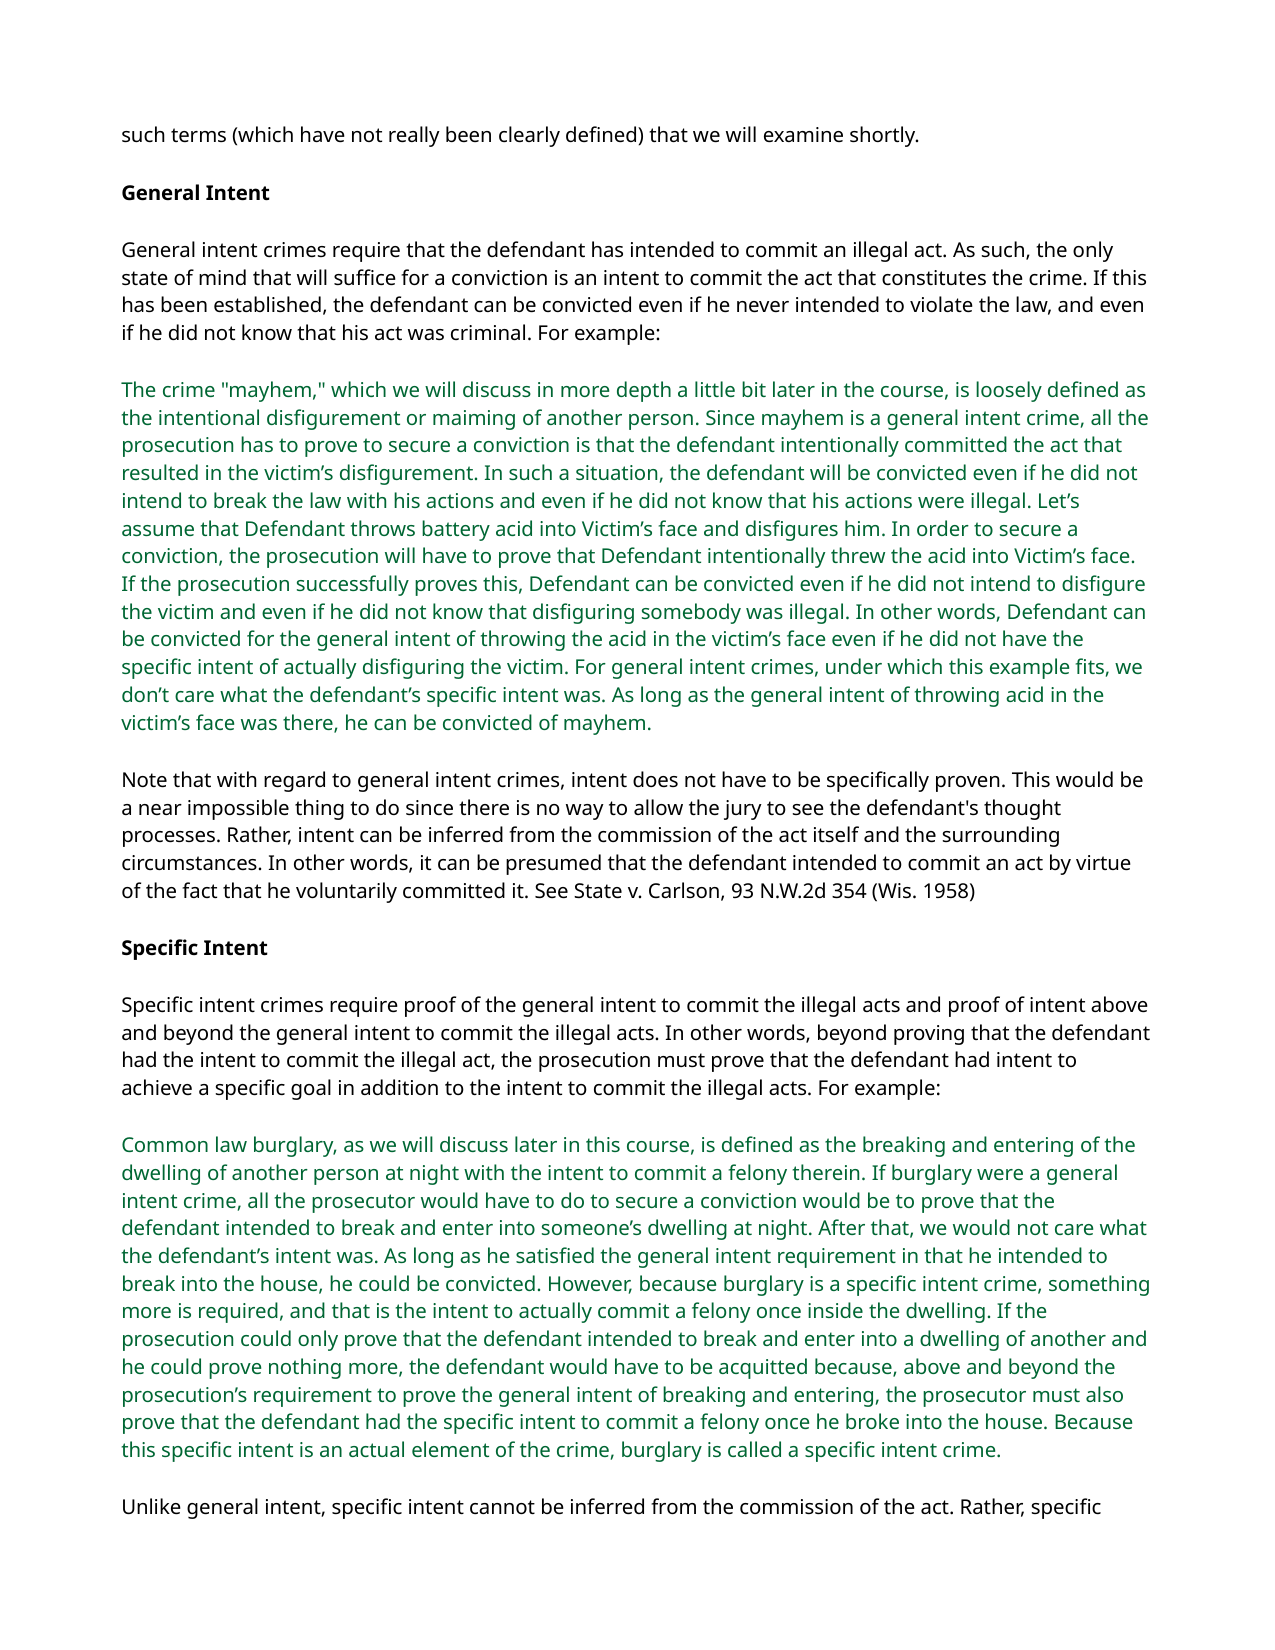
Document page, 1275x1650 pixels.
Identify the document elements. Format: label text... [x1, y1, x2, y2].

table_header such terms (which have not really been clearly defined) that we will examine shortly. General Intent General intent crimes require that the defendant has intended to commit an illegal act. As such, the only state of mind that will suffice for a conviction is an intent to commit the act that constitutes the crime. If this has been established, the defendant can be convicted even if he never intended to violate the law, and even if he did not know that his act was criminal. For example: The crime "mayhem," which we will discuss in more depth a little bit later in the course, is loosely defined as the intentional disfigurement or maiming of another person. Since mayhem is a general intent crime, all the prosecution has to prove to secure a conviction is that the defendant intentionally committed the act that resulted in the victim’s disfigurement. In such a situation, the defendant will be convicted even if he did not intend to break the law with his actions and even if he did not know that his actions were illegal. Let’s assume that Defendant throws battery acid into Victim’s face and disfigures him. In order to secure a conviction, the prosecution will have to prove that Defendant intentionally threw the acid into Victim’s face. If the prosecution successfully proves this, Defendant can be convicted even if he did not intend to disfigure the victim and even if he did not know that disfiguring somebody was illegal. In other words, Defendant can be convicted for the general intent of throwing the acid in the victim’s face even if he did not have the specific intent of actually disfiguring the victim. For general intent crimes, under which this example fits, we don’t care what the defendant’s specific intent was. As long as the general intent of throwing acid in the victim’s face was there, he can be convicted of mayhem. Note that with regard to general intent crimes, intent does not have to be specifically proven. This would be a near impossible thing to do since there is no way to allow the jury to see the defendant's thought processes. Rather, intent can be inferred from the commission of the act itself and the surrounding circumstances. In other words, it can be presumed that the defendant intended to commit an act by virtue of the fact that he voluntarily committed it. See State v. Carlson, 93 N.W.2d 354 (Wis. 1958) Specific Intent Specific intent crimes require proof of the general intent to commit the illegal acts and proof of intent above and beyond the general intent to commit the illegal acts. In other words, beyond proving that the defendant had the intent to commit the illegal act, the prosecution must prove that the defendant had intent to achieve a specific goal in addition to the intent to commit the illegal acts. For example: Common law burglary, as we will discuss later in this course, is defined as the breaking and entering of the dwelling of another person at night with the intent to commit a felony therein. If burglary were a general intent crime, all the prosecutor would have to do to secure a conviction would be to prove that the defendant intended to break and enter into someone’s dwelling at night. After that, we would not care what the defendant’s intent was. As long as he satisfied the general intent requirement in that he intended to break into the house, he could be convicted. However, because burglary is a specific intent crime, something more is required, and that is the intent to actually commit a felony once inside the dwelling. If the prosecution could only prove that the defendant intended to break and enter into a dwelling of another and he could prove nothing more, the defendant would have to be acquitted because, above and beyond the prosecution’s requirement to prove the general intent of breaking and entering, the prosecutor must also prove that the defendant had the specific intent to commit a felony once he broke into the house. Because this specific intent is an actual element of the crime, burglary is called a specific intent crime. Unlike general intent, specific intent cannot be inferred from the commission of the act. Rather, specific [118, 118, 1157, 1523]
